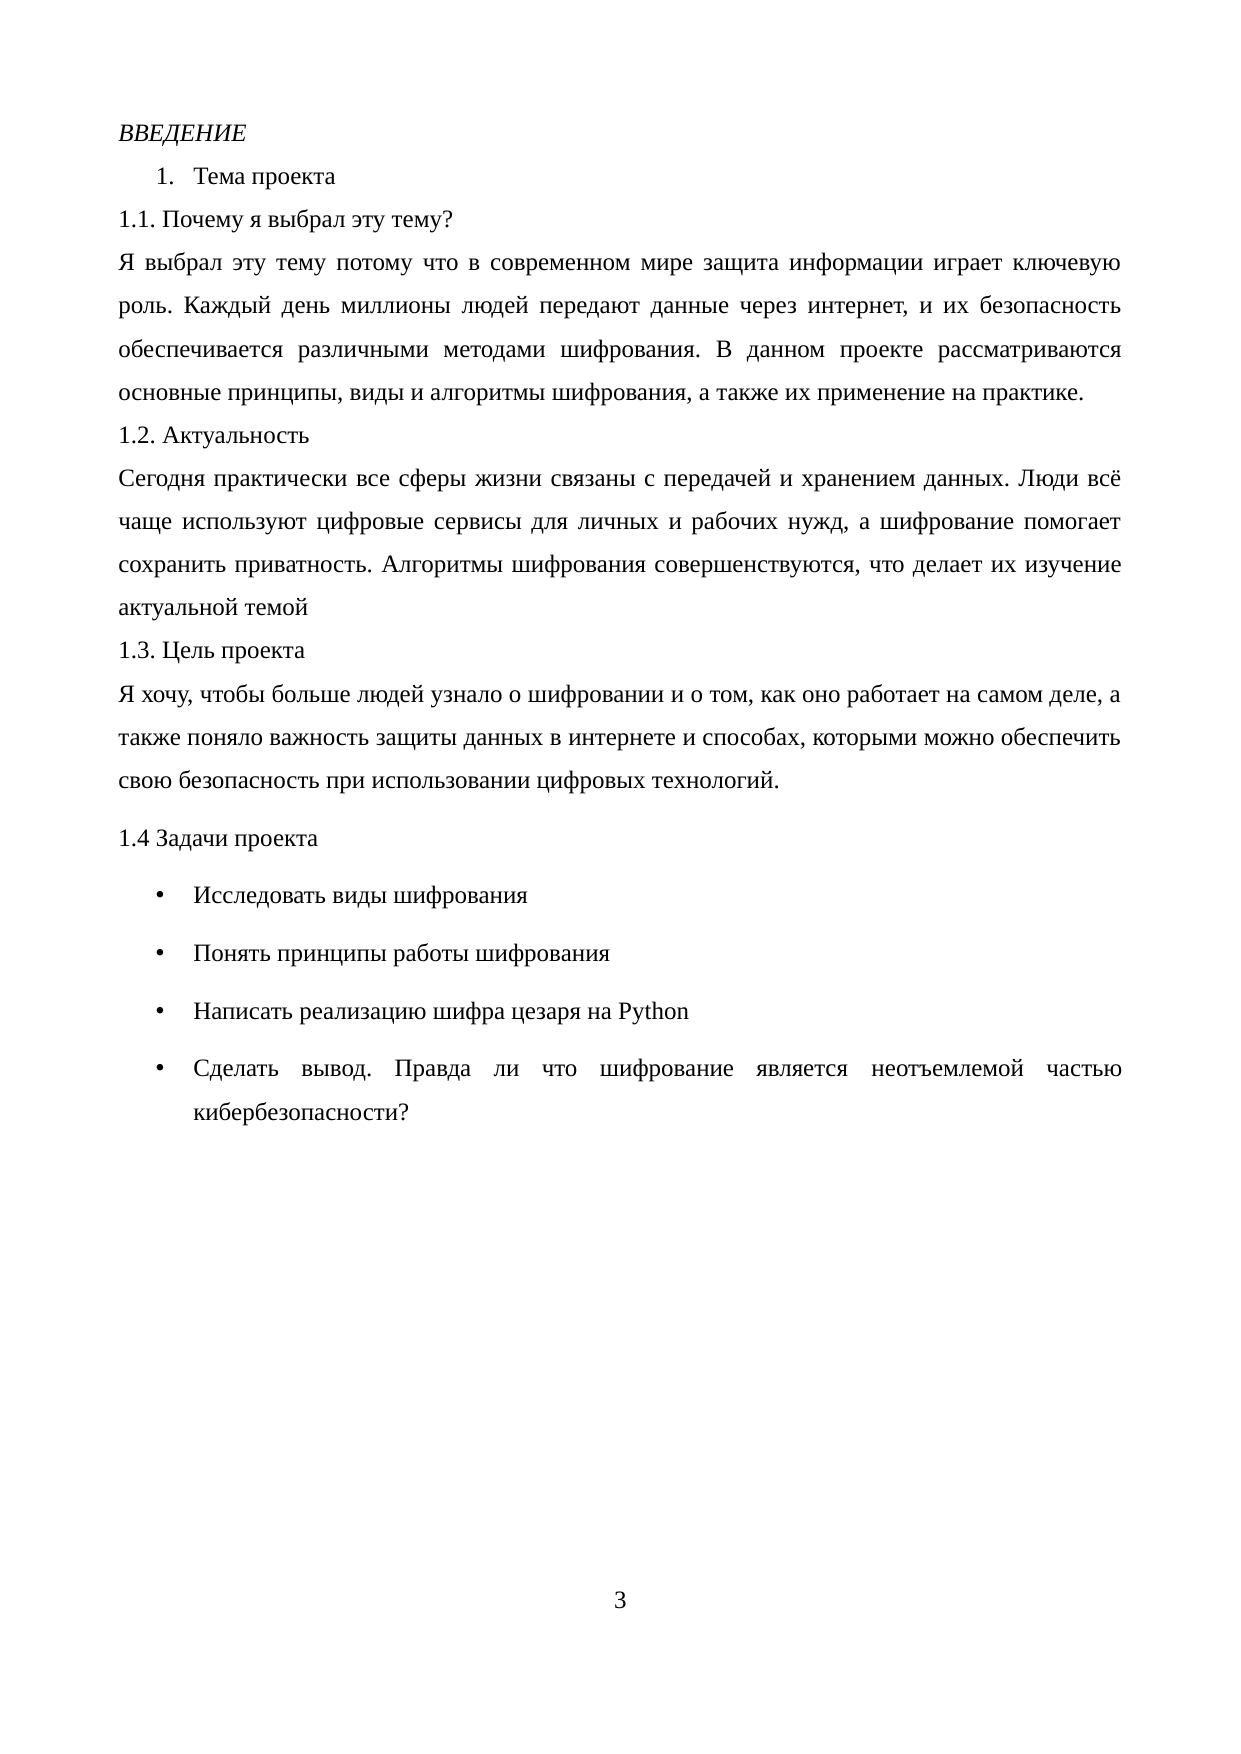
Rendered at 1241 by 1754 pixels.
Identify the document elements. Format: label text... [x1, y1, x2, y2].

text Сегодня практически все сферы жизни связаны с передачей и хранением данных. Люди всё чаще используют цифровые сервисы для личных и рабочих нужд, а шифрование помогает сохранить приватность. Алгоритмы шифрования совершенствуются, что делает их изучение актуальной темой [118, 463, 1122, 621]
text ВВЕДЕНИЕ [118, 118, 1122, 147]
text Я выбрал эту тему потому что в современном мире защита информации играет ключевую роль. Каждый день миллионы людей передают данные через интернет, и их безопасность обеспечивается различными методами шифрования. В данном проекте рассматриваются основные принципы, виды и алгоритмы шифрования, а также их применение на практике. [118, 247, 1122, 406]
text 3 [118, 1586, 1122, 1614]
text 1.4 Задачи проекта [118, 823, 1122, 851]
list Исследовать виды шифрования [156, 880, 1122, 909]
list Понять принципы работы шифрования [156, 938, 1122, 967]
text 1.3. Цель проекта [118, 636, 1122, 664]
list Сделать вывод. Правда ли что шифрование является неотъемлемой частью кибербезопасности? [156, 1053, 1122, 1125]
text 1.2. Актуальность [118, 420, 1122, 449]
text 1.1. Почему я выбрал эту тему? [118, 204, 1122, 233]
list Тема проекта [156, 161, 1122, 190]
list Написать реализацию шифра цезаря на Python [156, 996, 1122, 1024]
text Я хочу, чтобы больше людей узнало о шифровании и о том, как оно работает на самом деле, а также поняло важность защиты данных в интернете и способах, которыми можно обеспечить свою безопасность при использовании цифровых технологий. [118, 679, 1122, 794]
